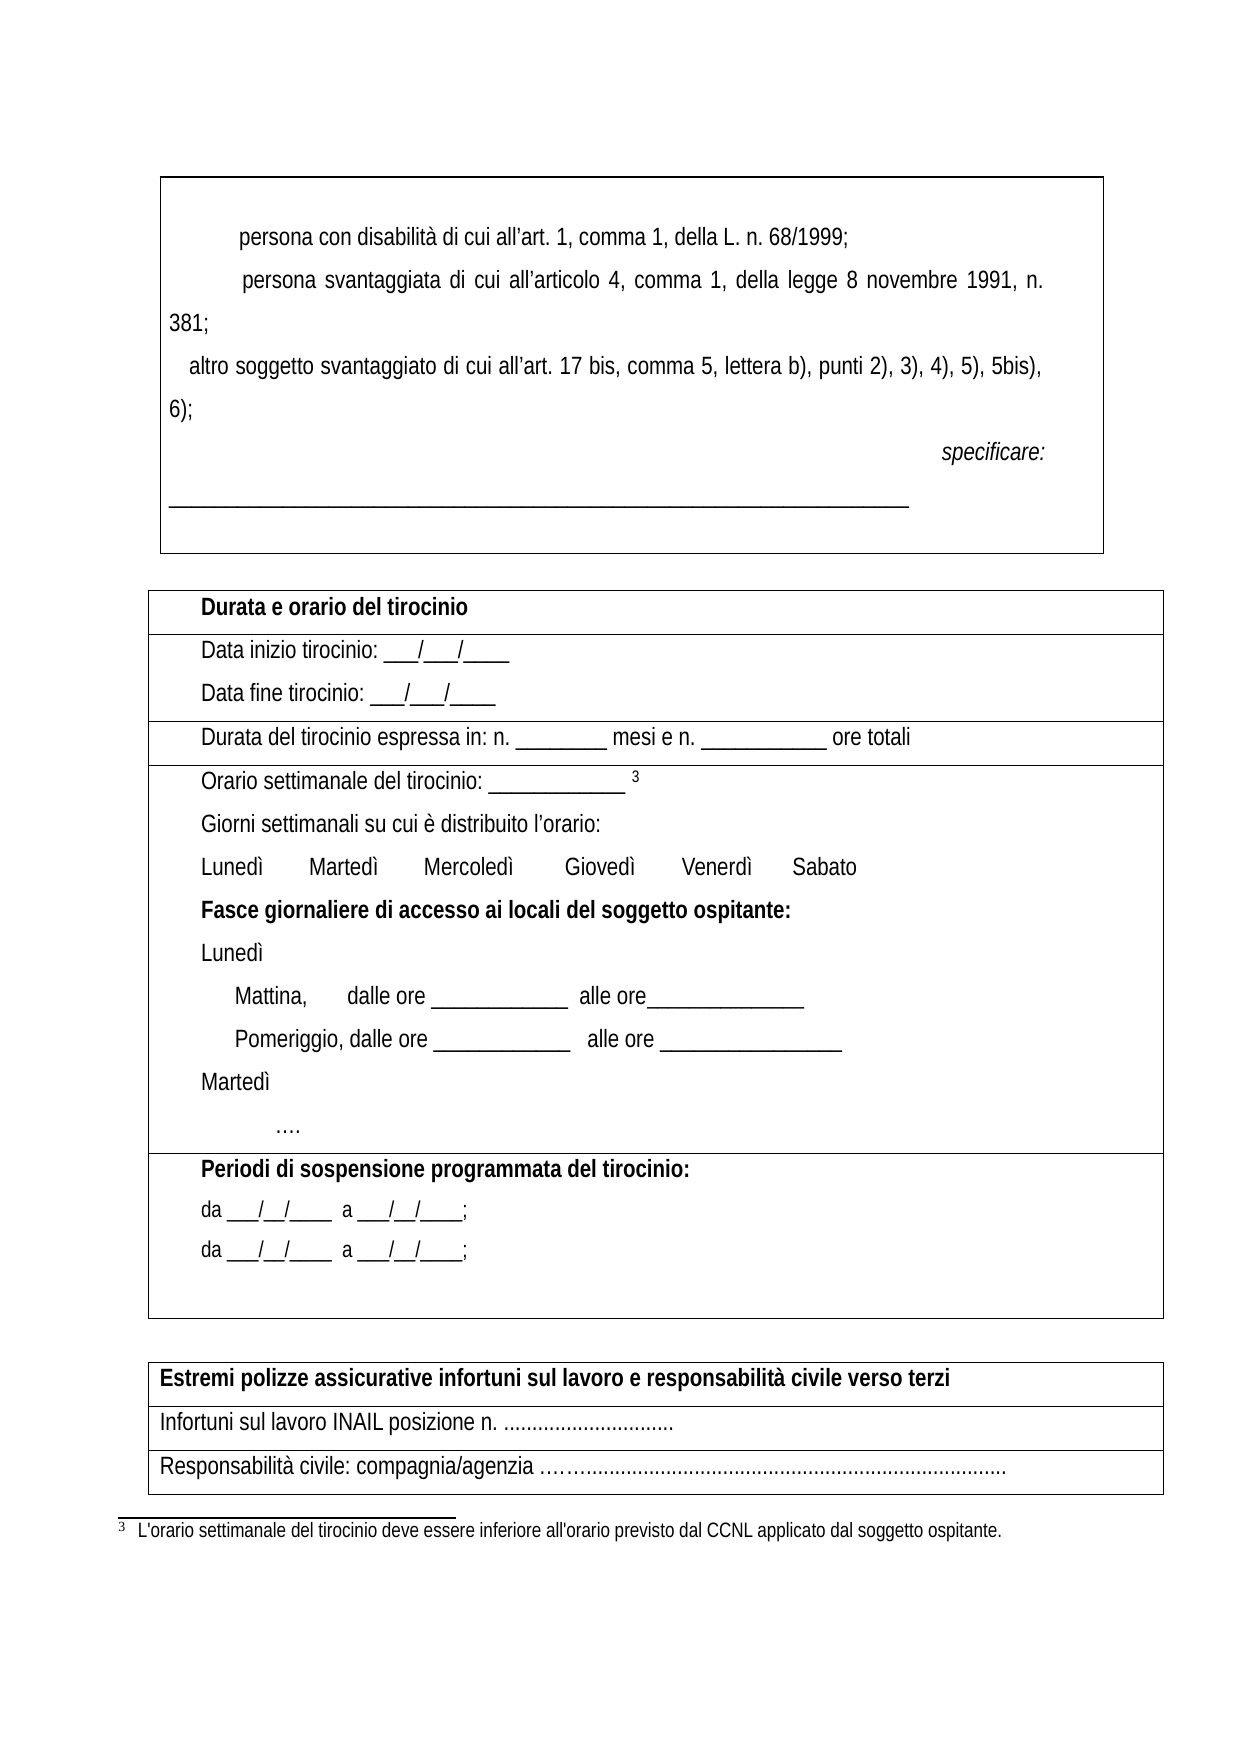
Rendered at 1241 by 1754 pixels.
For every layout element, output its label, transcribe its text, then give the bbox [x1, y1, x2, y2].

text persona svantaggiata di cui all’articolo 4, comma 1, della legge 8 novembre 1991, n. 381; [161, 262, 1103, 337]
text specificare: _________________________________________________________________ [161, 434, 1103, 508]
text persona con disabilità di cui all’art. 1, comma 1, della L. n. 68/1999; [161, 219, 1103, 251]
table_cell Orario settimanale del tirocinio: ____________ Giorni settimanali su cui è distribuito l’orario: Lunedì Martedì Mercoledì Giovedì Venerdì Sabato Fasce giornaliere di accesso ai locali del soggetto ospitante: Lunedì Mattina, dalle ore ____________ alle ore_______________ Pomeriggio, dalle ore ____________ alle ore ________________ Martedì …. [149, 766, 1163, 1152]
table_cell Periodi di sospensione programmata del tirocinio: da ___/__/____ a ___/__/____; da ___/__/____ a ___/__/____; [149, 1154, 1163, 1318]
table_header Estremi polizze assicurative infortuni sul lavoro e responsabilità civile verso terzi [149, 1363, 1163, 1406]
text altro soggetto svantaggiato di cui all’art. 17 bis, comma 5, lettera b), punti 2), 3), 4), 5), 5bis), 6); [161, 348, 1103, 423]
table_cell Durata del tirocinio espressa in: n. ________ mesi e n. ___________ ore totali [149, 722, 1163, 765]
table_cell Data inizio tirocinio: ___/___/____ Data fine tirocinio: ___/___/____ [149, 635, 1163, 721]
table_header Durata e orario del tirocinio [149, 591, 1163, 634]
table_cell Infortuni sul lavoro INAIL posizione n. .............................. [149, 1407, 1163, 1450]
table_cell Responsabilità civile: compagnia/agenzia .…….......................................................................... [149, 1451, 1163, 1494]
